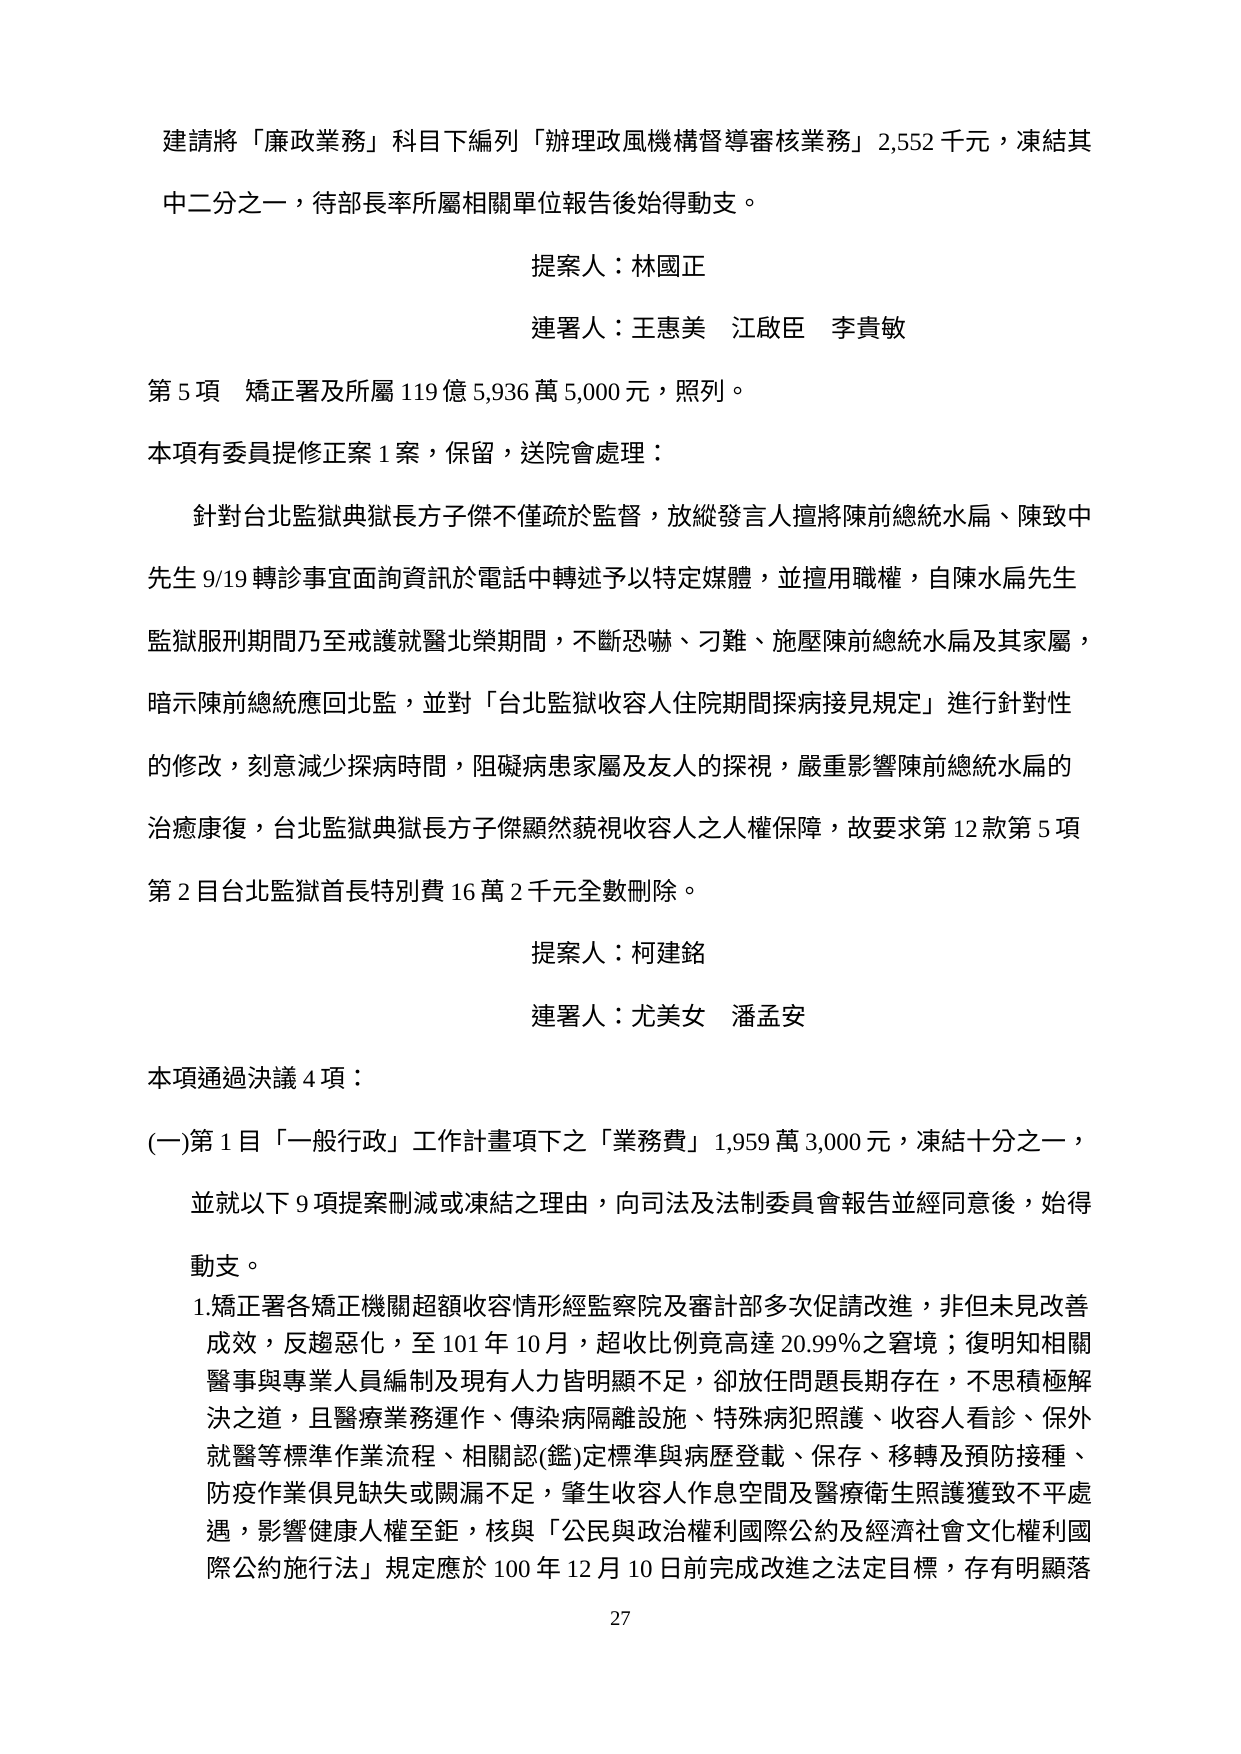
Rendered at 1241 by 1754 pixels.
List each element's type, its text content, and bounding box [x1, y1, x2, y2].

text 連署人：王惠美 江啟臣 李貴敏 [148, 285, 1092, 347]
text 提案人：柯建銘 [177, 910, 1092, 972]
text 1.矯正署各矯正機關超額收容情形經監察院及審計部多次促請改進，非但未見改善成效，反趨惡化，至101年10月，超收比例竟高達20.99％之窘境；復明知相關醫事與專業人員編制及現有人力皆明顯不足，卻放任問題長期存在，不思積極解決之道，且醫療業務運作、傳染病隔離設施、特殊病犯照護、收容人看診、保外就醫等標準作業流程、相關認(鑑)定標準與病歷登載、保存、移轉及預防接種、防疫作業俱見缺失或闕漏不足，肇生收容人作息空間及醫療衛生照護獲致不平處遇，影響健康人權至鉅，核與「公民與政治權利國際公約及經濟社會文化權利國際公約施行法」規定應於100年12月10日前完成改進之法定目標，存有明顯落 [192, 1285, 1092, 1585]
text 本項通過決議4項： [148, 1035, 1092, 1097]
text 連署人：尤美女 潘孟安 [148, 972, 1092, 1035]
text (一)第1目「一般行政」工作計畫項下之「業務費」1,959萬3,000元，凍結十分之一，並就以下9項提案刪減或凍結之理由，向司法及法制委員會報告並經同意後，始得動支。 [148, 1097, 1092, 1285]
text 針對台北監獄典獄長方子傑不僅疏於監督，放縱發言人擅將陳前總統水扁、陳致中先生9/19轉診事宜面詢資訊於電話中轉述予以特定媒體，並擅用職權，自陳水扁先生監獄服刑期間乃至戒護就醫北榮期間，不斷恐嚇、刁難、施壓陳前總統水扁及其家屬，暗示陳前總統應回北監，並對「台北監獄收容人住院期間探病接見規定」進行針對性的修改，刻意減少探病時間，阻礙病患家屬及友人的探視，嚴重影響陳前總統水扁的治癒康復，台北監獄典獄長方子傑顯然藐視收容人之人權保障，故要求第12款第5項第2目台北監獄首長特別費16萬2千元全數刪除。 [148, 472, 1092, 910]
text 第5項 矯正署及所屬119億5,936萬5,000元，照列。 [148, 347, 1092, 410]
text 提案人：林國正 [177, 222, 1092, 285]
text 建請將「廉政業務」科目下編列「辦理政風機構督導審核業務」2,552千元，凍結其中二分之一，待部長率所屬相關單位報告後始得動支。 [148, 97, 1092, 222]
text 本項有委員提修正案1案，保留，送院會處理： [148, 410, 1092, 472]
